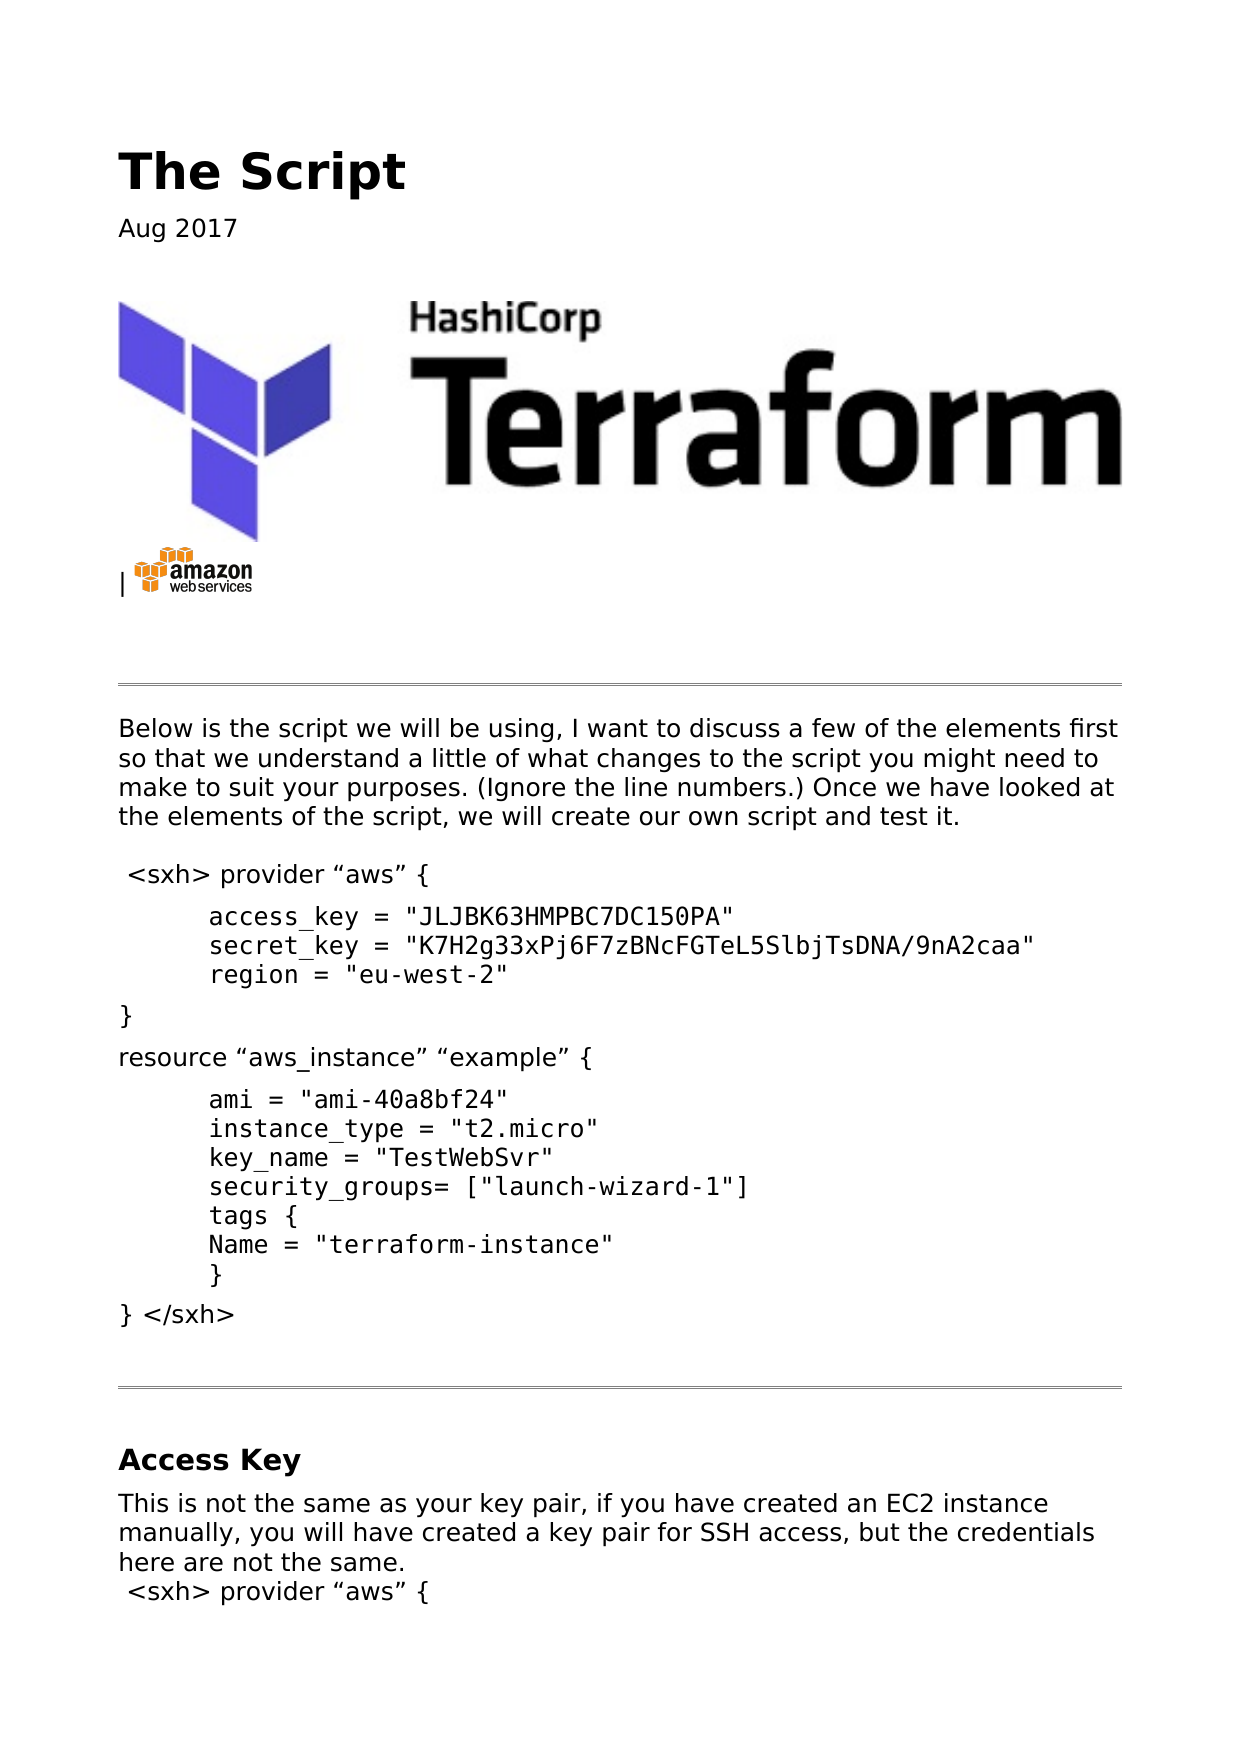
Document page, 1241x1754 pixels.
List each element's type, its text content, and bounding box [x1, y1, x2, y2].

text Below is the script we will be using, I want to discuss a few of the elements first so that we understand a little of what changes to the script you might need to make to suit your purposes. (Ignore the line numbers.) Once we have looked at the elements of the script, we will create our own script and test it. <sxh> provider “aws” { [118, 715, 1122, 890]
text access_key = "JLJBK63HMPBC7DC150PA" secret_key = "K7H2g33xPj6F7zBNcFGTeL5SlbjTsDNA/9nA2caa" region = "eu-west-2" [118, 902, 1122, 990]
picture [134, 547, 252, 592]
picture [118, 301, 1123, 542]
text | [118, 542, 1122, 656]
text This is not the same as your key pair, if you have created an EC2 instance manually, you will have created a key pair for SSH access, but the credentials here are not the same. <sxh> provider “aws” { [118, 1489, 1122, 1606]
subtitle Access Key [118, 1443, 1122, 1477]
text } </sxh> [118, 1301, 1122, 1359]
text } [118, 1001, 1122, 1031]
subtitle The Script [118, 143, 1122, 201]
text Aug 2017 [118, 214, 1122, 301]
text resource “aws_instance” “example” { [118, 1043, 1122, 1072]
text ami = "ami-40a8bf24" instance_type = "t2.micro" key_name = "TestWebSvr" security_groups= ["launch-wizard-1"] tags { Name = "terraform-instance" } [118, 1085, 1122, 1289]
